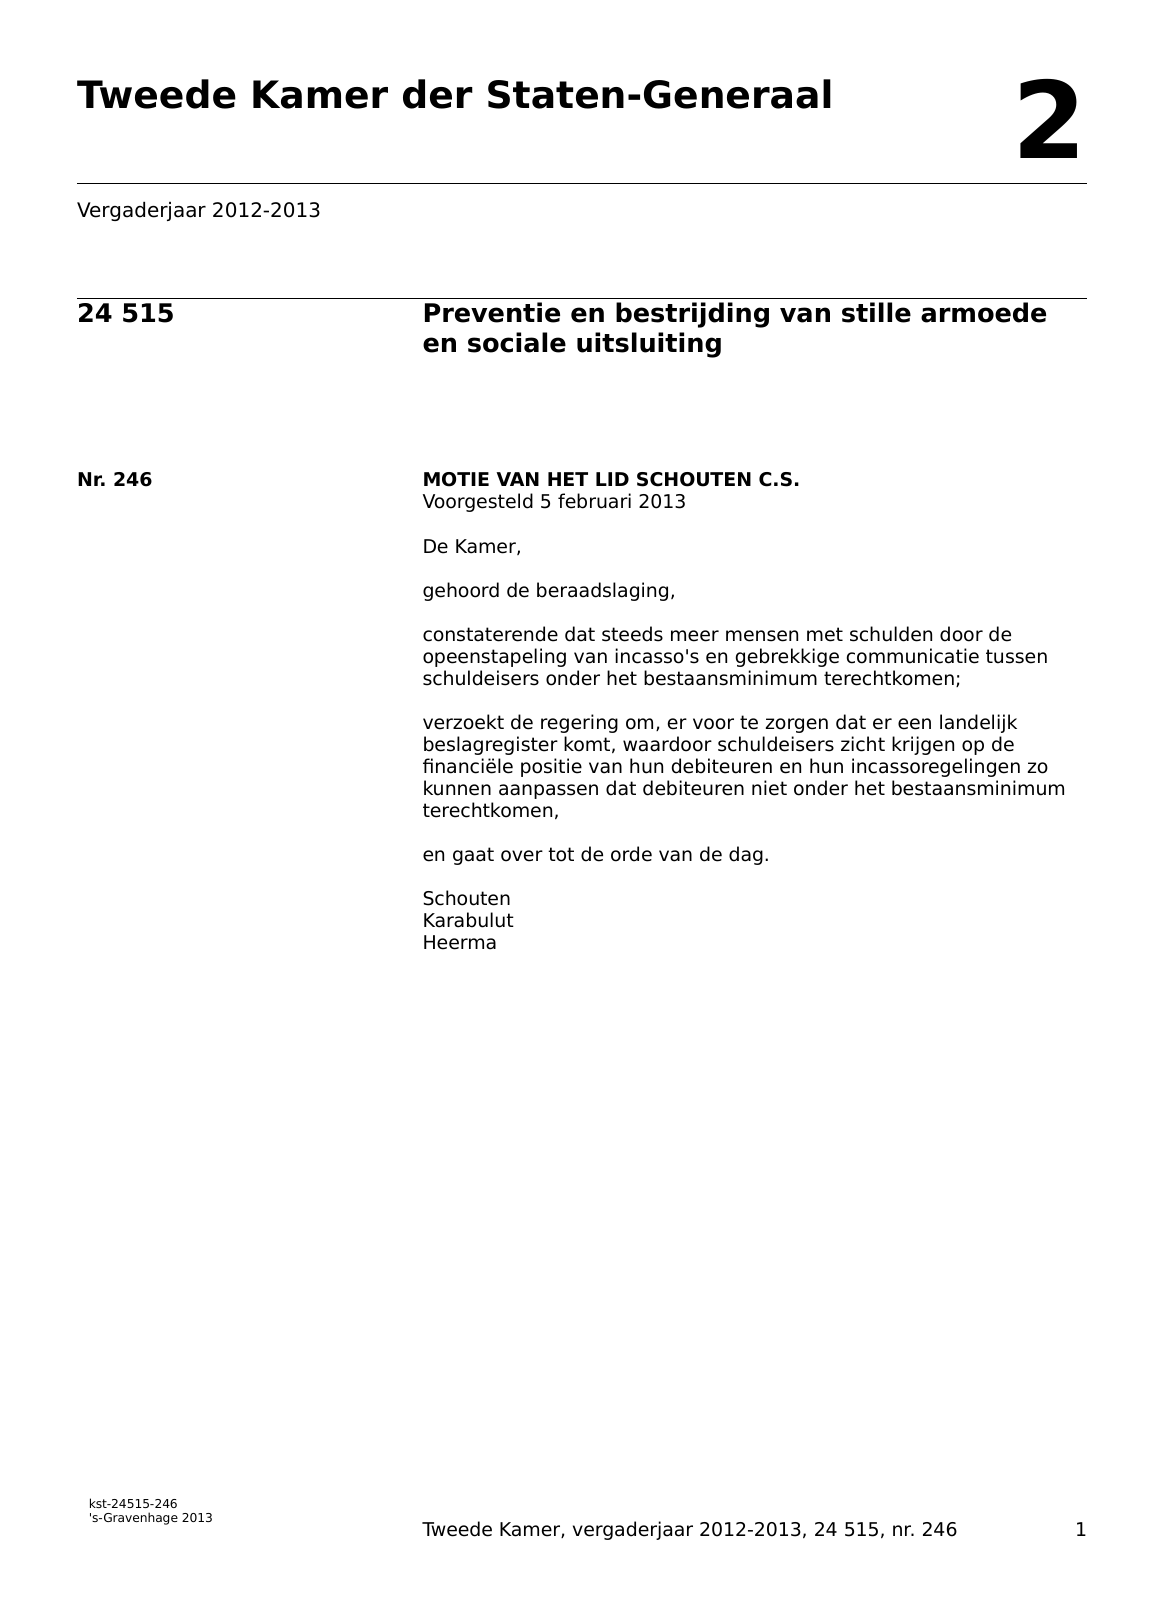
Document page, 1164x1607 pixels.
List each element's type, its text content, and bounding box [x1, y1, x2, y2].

text Heerma [422, 932, 1087, 954]
table_header Tweede Kamer der Staten-Generaal [77, 59, 886, 183]
table_cell Vergaderjaar 2012-2013 [77, 184, 1087, 298]
subtitle 24 515 Preventie en bestrijding van stille armoede en sociale uitsluiting [77, 299, 1087, 358]
text kst-24515-246 [88, 1497, 323, 1511]
subtitle Nr. 246 MOTIE VAN HET LID SCHOUTEN C.S. [77, 469, 1087, 491]
text verzoekt de regering om, er voor te zorgen dat er een landelijk beslagregister komt, waardoor schuldeisers zicht krijgen op de financiële positie van hun debiteuren en hun incassoregelingen zo kunnen aanpassen dat debiteuren niet onder het bestaansminimum terechtkomen, [422, 712, 1087, 822]
table_header 2 [886, 59, 1087, 183]
text Voorgesteld 5 februari 2013 [422, 491, 1087, 513]
text en gaat over tot de orde van de dag. [422, 844, 1087, 866]
text 's-Gravenhage 2013 [88, 1511, 323, 1525]
text Karabulut [422, 910, 1087, 932]
text constaterende dat steeds meer mensen met schulden door de opeenstapeling van incasso's en gebrekkige communicatie tussen schuldeisers onder het bestaansminimum terechtkomen; [422, 624, 1087, 690]
text Schouten [422, 888, 1087, 910]
text gehoord de beraadslaging, [422, 580, 1087, 602]
text De Kamer, [422, 536, 1087, 557]
